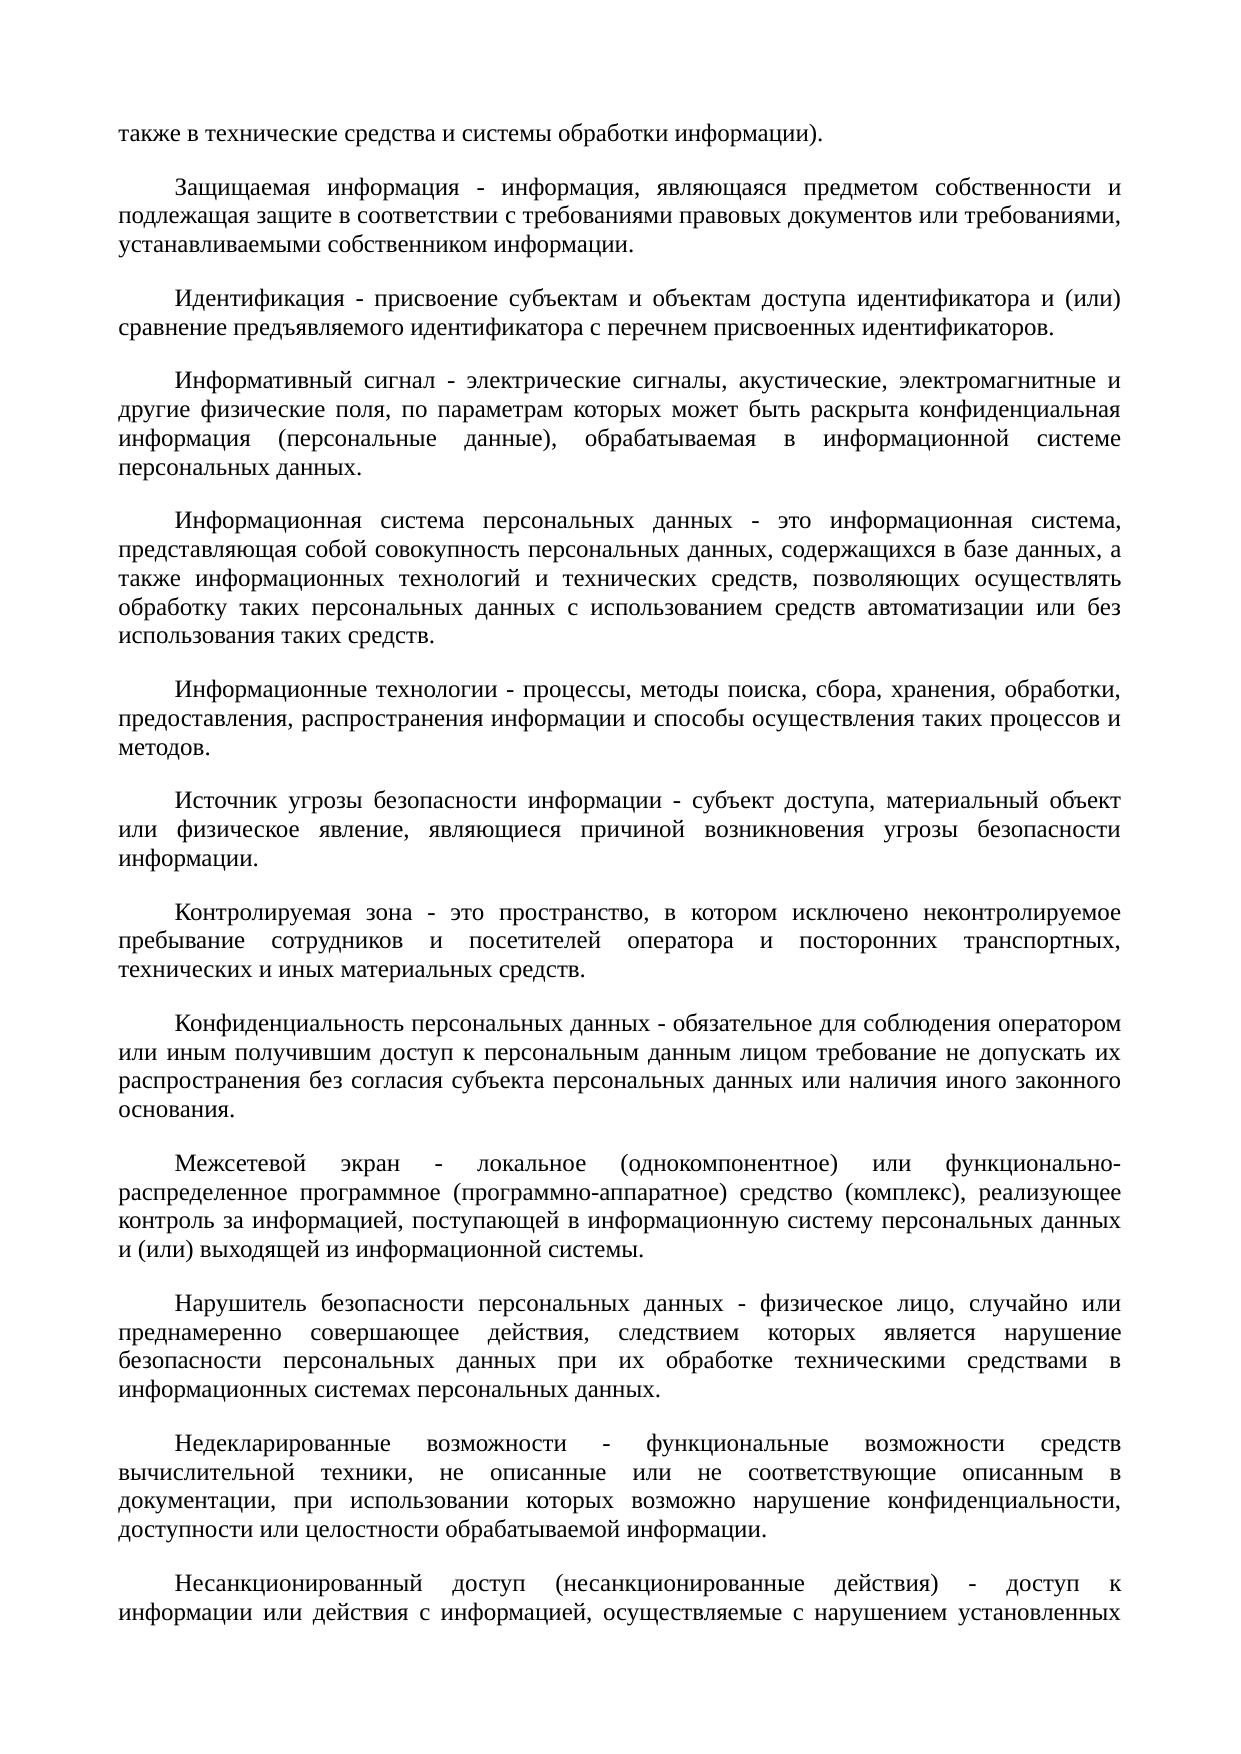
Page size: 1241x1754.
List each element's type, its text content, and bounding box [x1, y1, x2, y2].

text Конфиденциальность персональных данных - обязательное для соблюдения оператором или иным получившим доступ к персональным данным лицом требование не допускать их распространения без согласия субъекта персональных данных или наличия иного законного основания. [118, 1008, 1122, 1123]
text Несанкционированный доступ (несанкционированные действия) - доступ к информации или действия с информацией, осуществляемые с нарушением установленных [118, 1568, 1122, 1626]
text Межсетевой экран - локальное (однокомпонентное) или функционально-распределенное программное (программно-аппаратное) средство (комплекс), реализующее контроль за информацией, поступающей в информационную систему персональных данных и (или) выходящей из информационной системы. [118, 1148, 1122, 1263]
text Источник угрозы безопасности информации - субъект доступа, материальный объект или физическое явление, являющиеся причиной возникновения угрозы безопасности информации. [118, 786, 1122, 872]
text Недекларированные возможности - функциональные возможности средств вычислительной техники, не описанные или не соответствующие описанным в документации, при использовании которых возможно нарушение конфиденциальности, доступности или целостности обрабатываемой информации. [118, 1428, 1122, 1543]
text Идентификация - присвоение субъектам и объектам доступа идентификатора и (или) сравнение предъявляемого идентификатора с перечнем присвоенных идентификаторов. [118, 283, 1122, 341]
text Информативный сигнал - электрические сигналы, акустические, электромагнитные и другие физические поля, по параметрам которых может быть раскрыта конфиденциальная информация (персональные данные), обрабатываемая в информационной системе персональных данных. [118, 366, 1122, 481]
text Нарушитель безопасности персональных данных - физическое лицо, случайно или преднамеренно совершающее действия, следствием которых является нарушение безопасности персональных данных при их обработке техническими средствами в информационных системах персональных данных. [118, 1288, 1122, 1403]
text Контролируемая зона - это пространство, в котором исключено неконтролируемое пребывание сотрудников и посетителей оператора и посторонних транспортных, технических и иных материальных средств. [118, 897, 1122, 983]
text Информационные технологии - процессы, методы поиска, сбора, хранения, обработки, предоставления, распространения информации и способы осуществления таких процессов и методов. [118, 674, 1122, 761]
text Информационная система персональных данных - это информационная система, представляющая собой совокупность персональных данных, содержащихся в базе данных, а также информационных технологий и технических средств, позволяющих осуществлять обработку таких персональных данных с использованием средств автоматизации или без использования таких средств. [118, 506, 1122, 649]
text также в технические средства и системы обработки информации). [118, 118, 1122, 147]
text Защищаемая информация - информация, являющаяся предметом собственности и подлежащая защите в соответствии с требованиями правовых документов или требованиями, устанавливаемыми собственником информации. [118, 172, 1122, 258]
